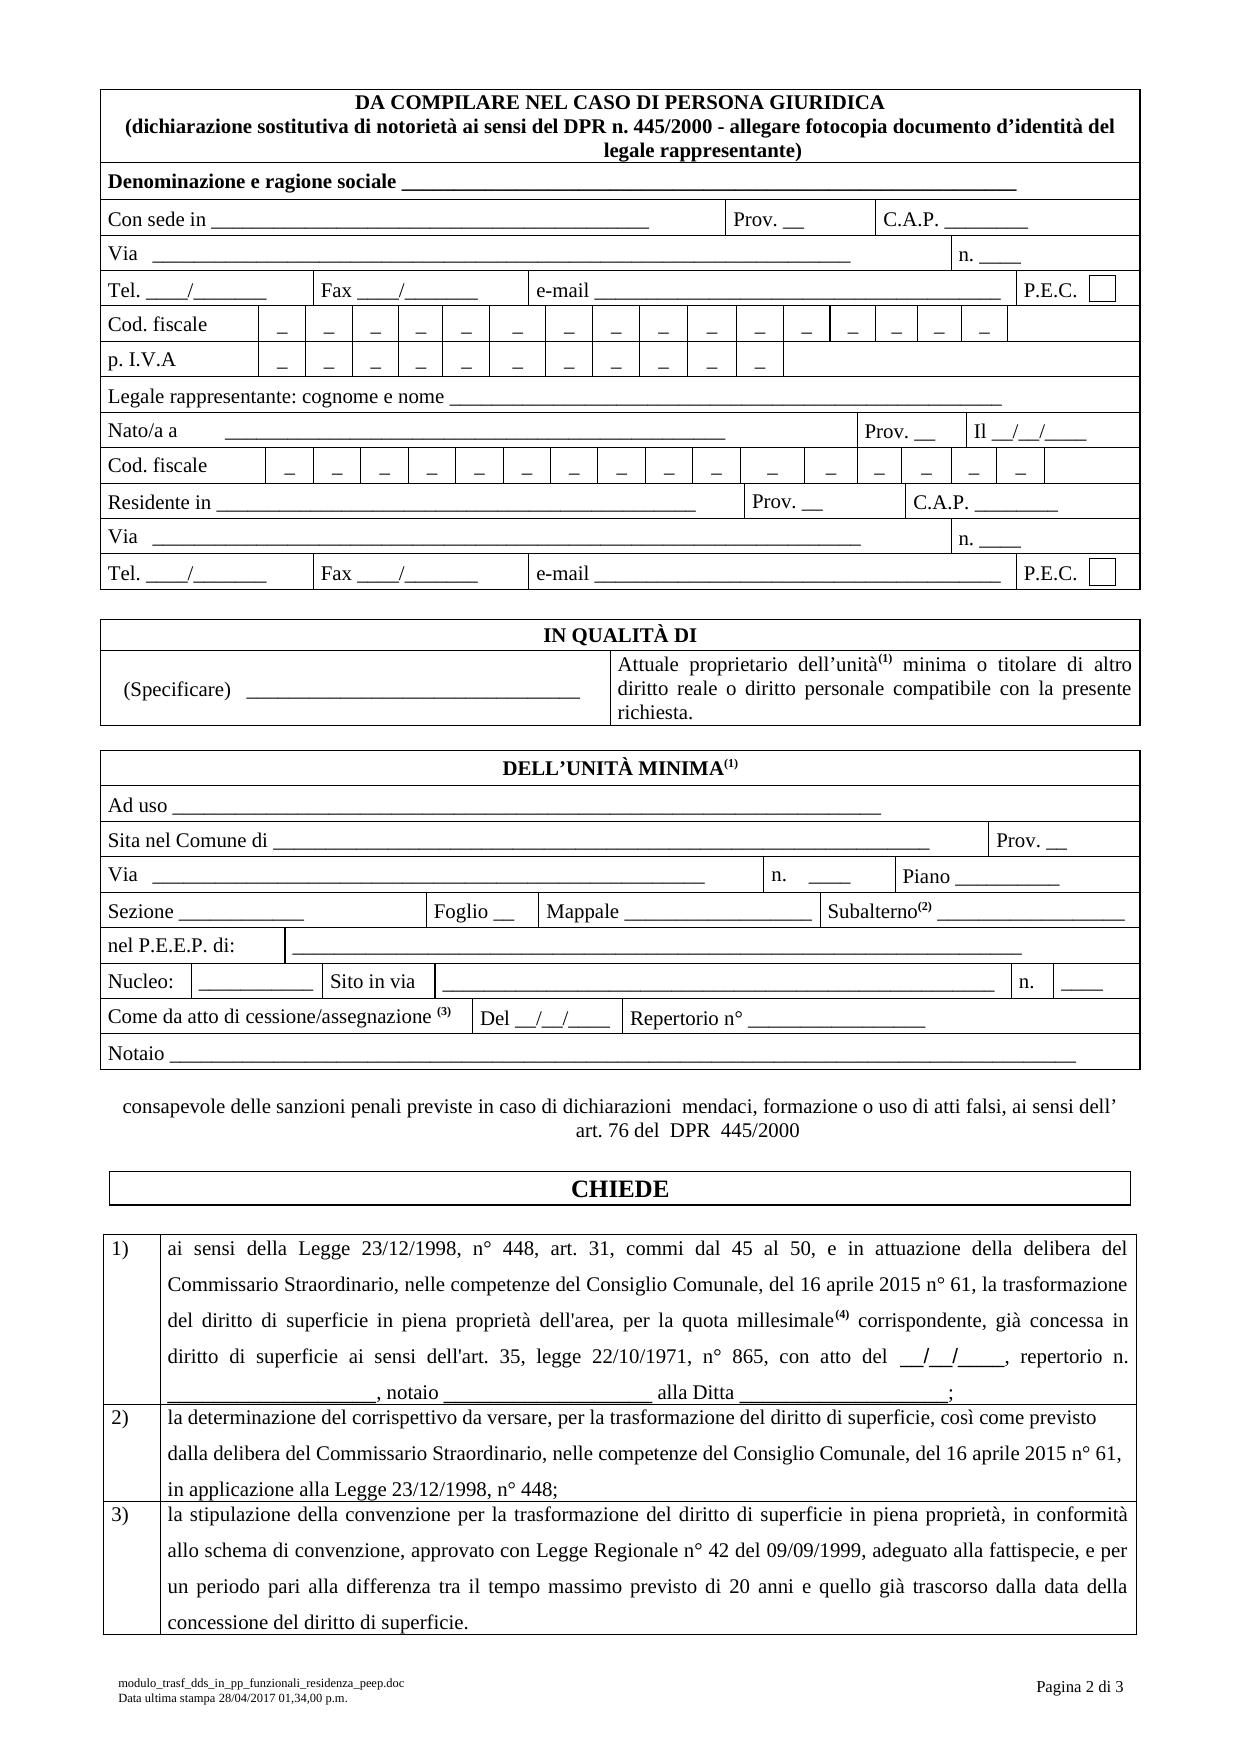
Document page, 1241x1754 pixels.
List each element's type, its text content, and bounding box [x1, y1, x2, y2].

table_cell _____________________________________________________ [145, 857, 763, 892]
table_cell Via [101, 236, 145, 270]
table_cell Mappale __________________ [539, 893, 820, 927]
table_cell n. ____ [952, 519, 1139, 553]
table_cell _ [490, 342, 545, 376]
table_cell [784, 342, 1139, 376]
table_cell Via [101, 519, 145, 553]
table_cell Prov. __ [726, 200, 875, 234]
table_cell _ [876, 306, 917, 341]
table_cell Nucleo: [101, 964, 191, 998]
table_cell _ [737, 342, 783, 376]
table_cell C.A.P. ________ [876, 200, 1139, 234]
table_cell _ [918, 306, 961, 341]
table_cell _ [593, 342, 639, 376]
table_cell _ [504, 448, 550, 482]
table_cell Sezione ____________ [101, 893, 426, 927]
table_cell _ [409, 448, 455, 482]
table_cell C.A.P. ________ [906, 484, 1139, 518]
table_cell Legale rappresentante: cognome e nome _____________________________________________________ [101, 377, 1139, 412]
table_cell la determinazione del corrispettivo da versare, per la trasformazione del diritto di superficie, così come previsto dalla delibera del Commissario Straordinario, nelle competenze del Consiglio Comunale, del 16 aprile 2015 n° 61, in applicazione alla Legge 23/12/1998, n° 448; [161, 1405, 1136, 1501]
table_cell Via [101, 857, 145, 892]
table_cell nel P.E.E.P. di: [101, 928, 284, 962]
table_cell _ [831, 306, 875, 341]
table_cell _ [266, 448, 313, 482]
table_cell Cod. fiscale [101, 448, 218, 482]
table_cell Prov. __ [745, 484, 905, 518]
table_cell Fax ____/_______ [314, 554, 528, 589]
table_cell P.E.C. [1017, 271, 1139, 305]
table_cell _ [353, 342, 398, 376]
table_cell [218, 306, 258, 341]
table_header DELL’UNITÀ MINIMA(1) [101, 751, 1139, 785]
table_cell ____ [1054, 964, 1139, 998]
table_cell _ [259, 306, 305, 341]
table_cell _ [640, 342, 687, 376]
table_cell _____________________________________________________ [436, 964, 1011, 998]
table_cell ____________________________________________________________________ [145, 519, 951, 553]
table_cell _ [805, 448, 857, 482]
table_cell Ad uso ____________________________________________________________________ [101, 786, 1139, 821]
table_cell Denominazione e ragione sociale ___________________________________________________________ [101, 163, 1139, 199]
table_cell [1045, 448, 1139, 482]
table_cell ______________________________________________________________________ [286, 928, 1139, 962]
table_cell Repertorio n° _________________ [623, 999, 1139, 1033]
table_cell n. ____ [952, 236, 1139, 270]
table_cell 2) [104, 1405, 160, 1501]
table_cell Sito in via [323, 964, 434, 998]
table_cell _ [259, 342, 305, 376]
table_cell ____ [801, 857, 895, 892]
table_cell (Specificare) ________________________________ [101, 651, 610, 725]
table_cell P.E.C. [1017, 554, 1139, 589]
table_cell n. [1012, 964, 1053, 998]
table_cell _ [784, 306, 829, 341]
table_cell _ [688, 342, 736, 376]
table_cell _ [737, 306, 783, 341]
table_cell [1008, 306, 1139, 341]
table_cell Foglio __ [427, 893, 538, 927]
table_cell _ [858, 448, 901, 482]
table_cell Residente in ______________________________________________ [101, 484, 744, 518]
table_cell [218, 342, 258, 376]
table_cell ________________________________________________ [218, 413, 857, 447]
table_header 1) [104, 1235, 160, 1404]
table_cell _ [997, 448, 1044, 482]
table_header IN QUALITÀ DI [101, 620, 1139, 649]
table_cell _ [306, 306, 352, 341]
table_cell Come da atto di cessione/assegnazione (3) [101, 999, 472, 1033]
table_cell Notaio _______________________________________________________________________________________ [101, 1034, 1139, 1069]
table_cell Prov. __ [858, 413, 966, 447]
table_cell _ [456, 448, 503, 482]
table_cell _ [314, 448, 360, 482]
table_cell _ [962, 306, 1007, 341]
table_cell ___________________________________________________________________ [145, 236, 951, 270]
table_cell _ [902, 448, 951, 482]
table_cell e-mail _______________________________________ [529, 271, 1016, 305]
table_header ai sensi della Legge 23/12/1998, n° 448, art. 31, commi dal 45 al 50, e in attuazione della delibera del Commissario Straordinario, nelle competenze del Consiglio Comunale, del 16 aprile 2015 n° 61, la trasformazione del diritto di superficie in piena proprietà dell'area, per la quota millesimale(4) corrispondente, già concessa in diritto di superficie ai sensi dell'art. 35, legge 22/10/1971, n° 865, con atto del __/__/____, repertorio n. __________________, notaio __________________ alla Ditta __________________; [161, 1235, 1136, 1404]
table_cell _ [640, 306, 687, 341]
table_cell _ [399, 342, 442, 376]
table_cell n. [764, 857, 801, 892]
table_cell _ [551, 448, 597, 482]
table_cell _ [490, 306, 545, 341]
table_cell _ [598, 448, 645, 482]
table_cell _ [443, 306, 489, 341]
table_cell p. I.V.A [101, 342, 218, 376]
table_cell Attuale proprietario dell’unità(1) minima o titolare di altro diritto reale o diritto personale compatibile con la presente richiesta. [611, 651, 1139, 725]
table_cell Tel. ____/_______ [101, 554, 313, 589]
table_cell _ [693, 448, 740, 482]
table_cell Tel. ____/_______ [101, 271, 313, 305]
table_cell _ [399, 306, 442, 341]
table_cell _ [546, 306, 592, 341]
table_cell Fax ____/_______ [314, 271, 528, 305]
subtitle consapevole delle sanzioni penali previste in caso di dichiarazioni mendaci, formazione o uso di atti falsi, ai sensi dell’ art. 76 del DPR 445/2000 [118, 1094, 1122, 1142]
table_cell Cod. fiscale [101, 306, 218, 341]
table_cell 3) [104, 1502, 160, 1634]
table_cell e-mail _______________________________________ [529, 554, 1016, 589]
table_cell _ [361, 448, 408, 482]
table_cell Subalterno(2) __________________ [821, 893, 1139, 927]
table_cell Sita nel Comune di _______________________________________________________________ [101, 822, 988, 856]
table_header DA COMPILARE NEL CASO DI PERSONA GIURIDICA (dichiarazione sostitutiva di notorietà ai sensi del DPR n. 445/2000 - allegare fotocopia documento d’identità del legale rappresentante) [101, 90, 1139, 162]
table_cell _ [443, 342, 489, 376]
table_cell [218, 448, 265, 482]
table_cell Piano __________ [896, 857, 1139, 892]
table_cell Il __/__/____ [967, 413, 1139, 447]
table_cell _ [646, 448, 692, 482]
table_cell _ [306, 342, 352, 376]
table_cell la stipulazione della convenzione per la trasformazione del diritto di superficie in piena proprietà, in conformità allo schema di convenzione, approvato con Legge Regionale n° 42 del 09/09/1999, adeguato alla fattispecie, e per un periodo pari alla differenza tra il tempo massimo previsto di 20 anni e quello già trascorso dalla data della concessione del diritto di superficie. [161, 1502, 1136, 1634]
table_cell _ [353, 306, 398, 341]
table_cell _ [952, 448, 996, 482]
table_cell Prov. __ [989, 822, 1139, 856]
table_cell _ [741, 448, 804, 482]
table_cell _ [688, 306, 736, 341]
table_cell ___________ [192, 964, 322, 998]
table_cell Nato/a a [101, 413, 218, 447]
table_cell Con sede in __________________________________________ [101, 200, 725, 234]
table_cell Del __/__/____ [473, 999, 622, 1033]
table_cell _ [593, 306, 639, 341]
text CHIEDE [110, 1172, 1130, 1204]
table_cell _ [546, 342, 592, 376]
